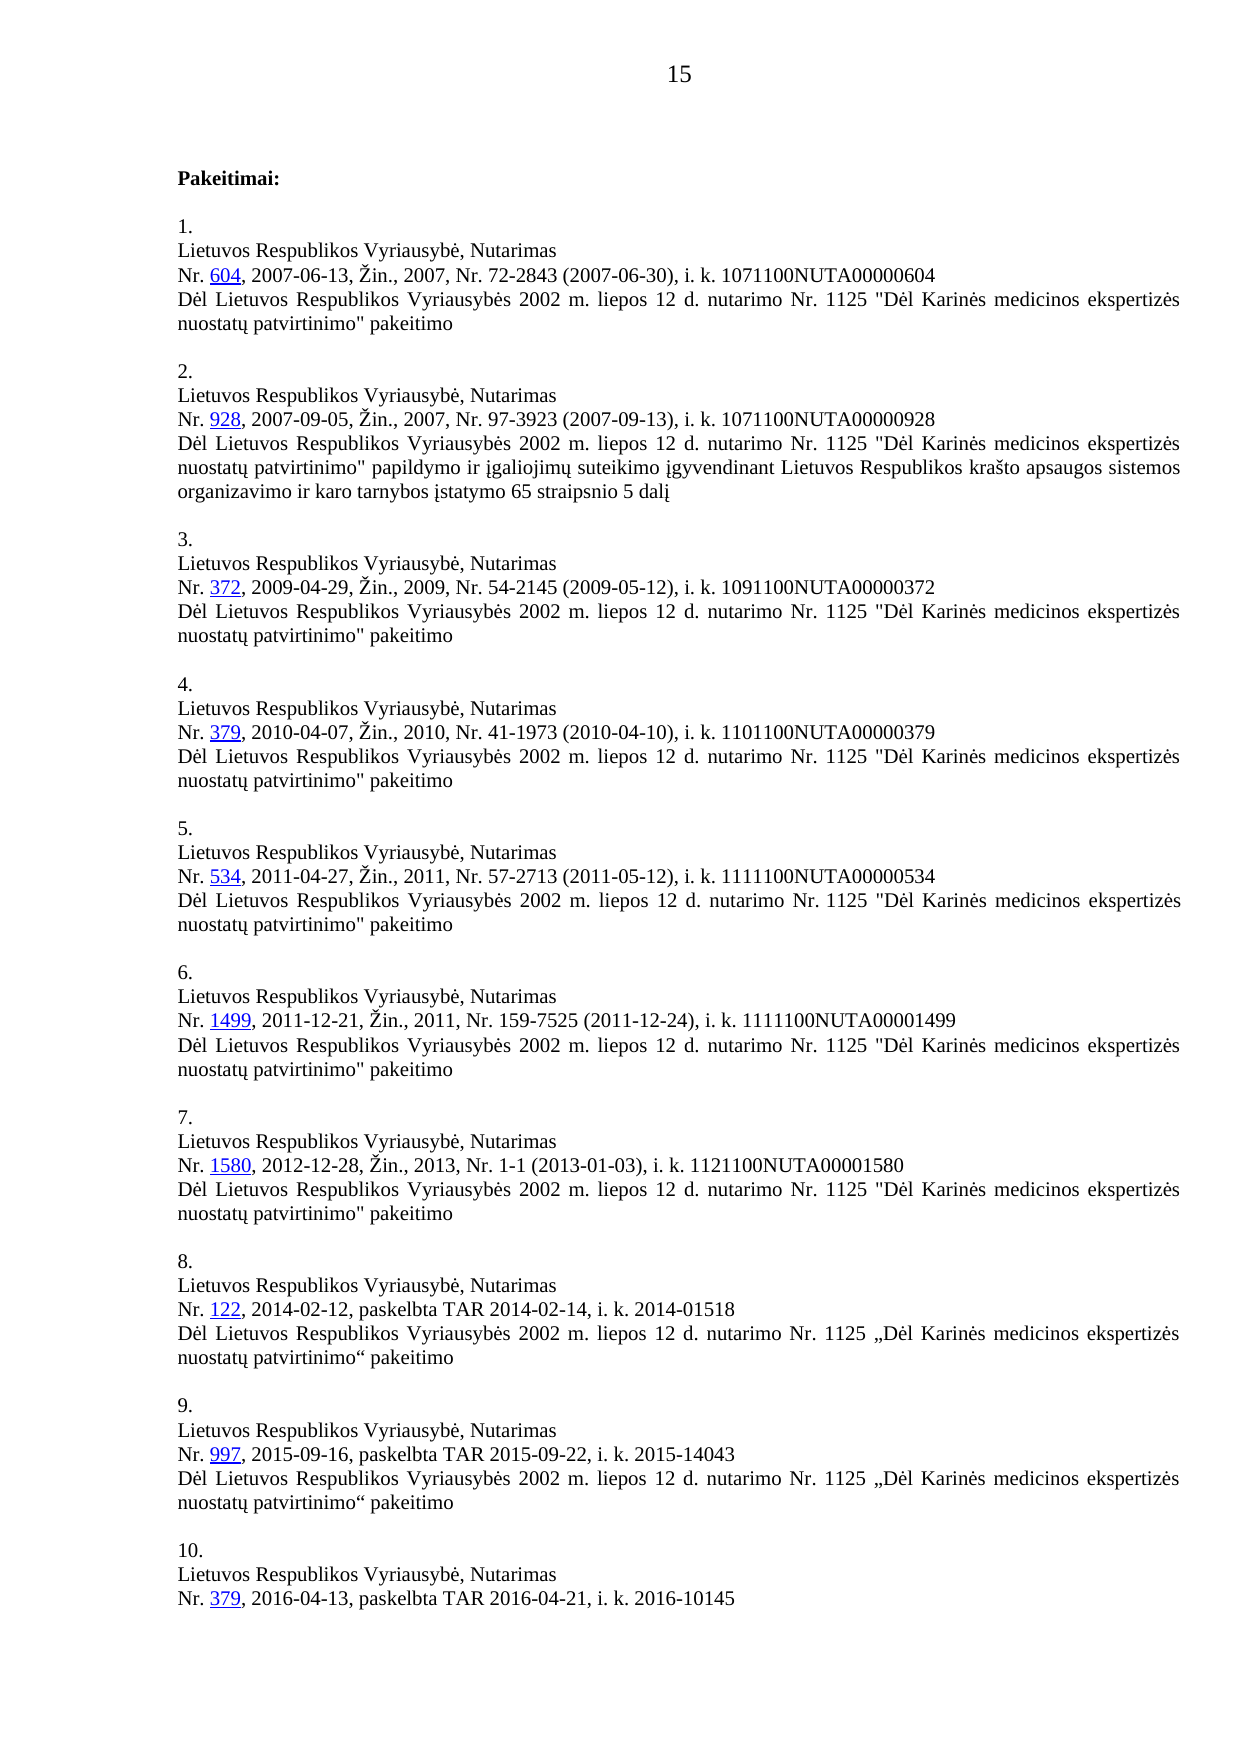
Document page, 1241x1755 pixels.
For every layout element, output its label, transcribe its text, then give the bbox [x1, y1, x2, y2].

text Nr. 122, 2014-02-12, paskelbta TAR 2014-02-14, i. k. 2014-01518 [177, 1297, 1181, 1321]
text Pakeitimai: [177, 166, 1181, 190]
text Lietuvos Respublikos Vyriausybė, Nutarimas [177, 1562, 1181, 1586]
text 2. [177, 359, 1181, 383]
text Lietuvos Respublikos Vyriausybė, Nutarimas [177, 551, 1181, 575]
text 7. [177, 1105, 1181, 1129]
text 1. [177, 214, 1181, 238]
text Lietuvos Respublikos Vyriausybė, Nutarimas [177, 238, 1181, 262]
text Lietuvos Respublikos Vyriausybė, Nutarimas [177, 383, 1181, 407]
text 4. [177, 672, 1181, 696]
text Dėl Lietuvos Respublikos Vyriausybės 2002 m. liepos 12 d. nutarimo Nr. 1125 „Dėl Karinės medicinos ekspertizės nuostatų patvirtinimo“ pakeitimo [177, 1466, 1181, 1514]
text 6. [177, 960, 1181, 984]
text 9. [177, 1393, 1181, 1417]
text Nr. 1499, 2011-12-21, Žin., 2011, Nr. 159-7525 (2011-12-24), i. k. 1111100NUTA00001499 [177, 1008, 1181, 1032]
text Lietuvos Respublikos Vyriausybė, Nutarimas [177, 696, 1181, 720]
text Nr. 1580, 2012-12-28, Žin., 2013, Nr. 1-1 (2013-01-03), i. k. 1121100NUTA00001580 [177, 1153, 1181, 1177]
text Dėl Lietuvos Respublikos Vyriausybės 2002 m. liepos 12 d. nutarimo Nr. 1125 "Dėl Karinės medicinos ekspertizės nuostatų patvirtinimo" pakeitimo [177, 1032, 1181, 1081]
text Lietuvos Respublikos Vyriausybė, Nutarimas [177, 1273, 1181, 1297]
text 3. [177, 527, 1181, 551]
text Lietuvos Respublikos Vyriausybė, Nutarimas [177, 1417, 1181, 1442]
text Dėl Lietuvos Respublikos Vyriausybės 2002 m. liepos 12 d. nutarimo Nr. 1125 „Dėl Karinės medicinos ekspertizės nuostatų patvirtinimo“ pakeitimo [177, 1321, 1181, 1369]
text Dėl Lietuvos Respublikos Vyriausybės 2002 m. liepos 12 d. nutarimo Nr. 1125 "Dėl Karinės medicinos ekspertizės nuostatų patvirtinimo" pakeitimo [177, 744, 1181, 792]
text Nr. 379, 2010-04-07, Žin., 2010, Nr. 41-1973 (2010-04-10), i. k. 1101100NUTA00000379 [177, 720, 1181, 744]
text 8. [177, 1249, 1181, 1273]
text Lietuvos Respublikos Vyriausybė, Nutarimas [177, 840, 1181, 864]
text Dėl Lietuvos Respublikos Vyriausybės 2002 m. liepos 12 d. nutarimo Nr. 1125 "Dėl Karinės medicinos ekspertizės nuostatų patvirtinimo" pakeitimo [177, 287, 1181, 335]
text Dėl Lietuvos Respublikos Vyriausybės 2002 m. liepos 12 d. nutarimo Nr. 1125 "Dėl Karinės medicinos ekspertizės nuostatų patvirtinimo" pakeitimo [177, 888, 1181, 936]
text Nr. 604, 2007-06-13, Žin., 2007, Nr. 72-2843 (2007-06-30), i. k. 1071100NUTA00000604 [177, 262, 1181, 287]
text Nr. 379, 2016-04-13, paskelbta TAR 2016-04-21, i. k. 2016-10145 [177, 1586, 1181, 1610]
text Nr. 928, 2007-09-05, Žin., 2007, Nr. 97-3923 (2007-09-13), i. k. 1071100NUTA00000928 [177, 407, 1181, 431]
text Dėl Lietuvos Respublikos Vyriausybės 2002 m. liepos 12 d. nutarimo Nr. 1125 "Dėl Karinės medicinos ekspertizės nuostatų patvirtinimo" pakeitimo [177, 599, 1181, 647]
text Nr. 372, 2009-04-29, Žin., 2009, Nr. 54-2145 (2009-05-12), i. k. 1091100NUTA00000372 [177, 575, 1181, 599]
text Nr. 997, 2015-09-16, paskelbta TAR 2015-09-22, i. k. 2015-14043 [177, 1442, 1181, 1466]
text Dėl Lietuvos Respublikos Vyriausybės 2002 m. liepos 12 d. nutarimo Nr. 1125 "Dėl Karinės medicinos ekspertizės nuostatų patvirtinimo" papildymo ir įgaliojimų suteikimo įgyvendinant Lietuvos Respublikos krašto apsaugos sistemos organizavimo ir karo tarnybos įstatymo 65 straipsnio 5 dalį [177, 431, 1181, 503]
text Dėl Lietuvos Respublikos Vyriausybės 2002 m. liepos 12 d. nutarimo Nr. 1125 "Dėl Karinės medicinos ekspertizės nuostatų patvirtinimo" pakeitimo [177, 1177, 1181, 1225]
text Lietuvos Respublikos Vyriausybė, Nutarimas [177, 984, 1181, 1008]
text Nr. 534, 2011-04-27, Žin., 2011, Nr. 57-2713 (2011-05-12), i. k. 1111100NUTA00000534 [177, 864, 1181, 888]
text 10. [177, 1538, 1181, 1562]
text Lietuvos Respublikos Vyriausybė, Nutarimas [177, 1129, 1181, 1153]
text 5. [177, 816, 1181, 840]
